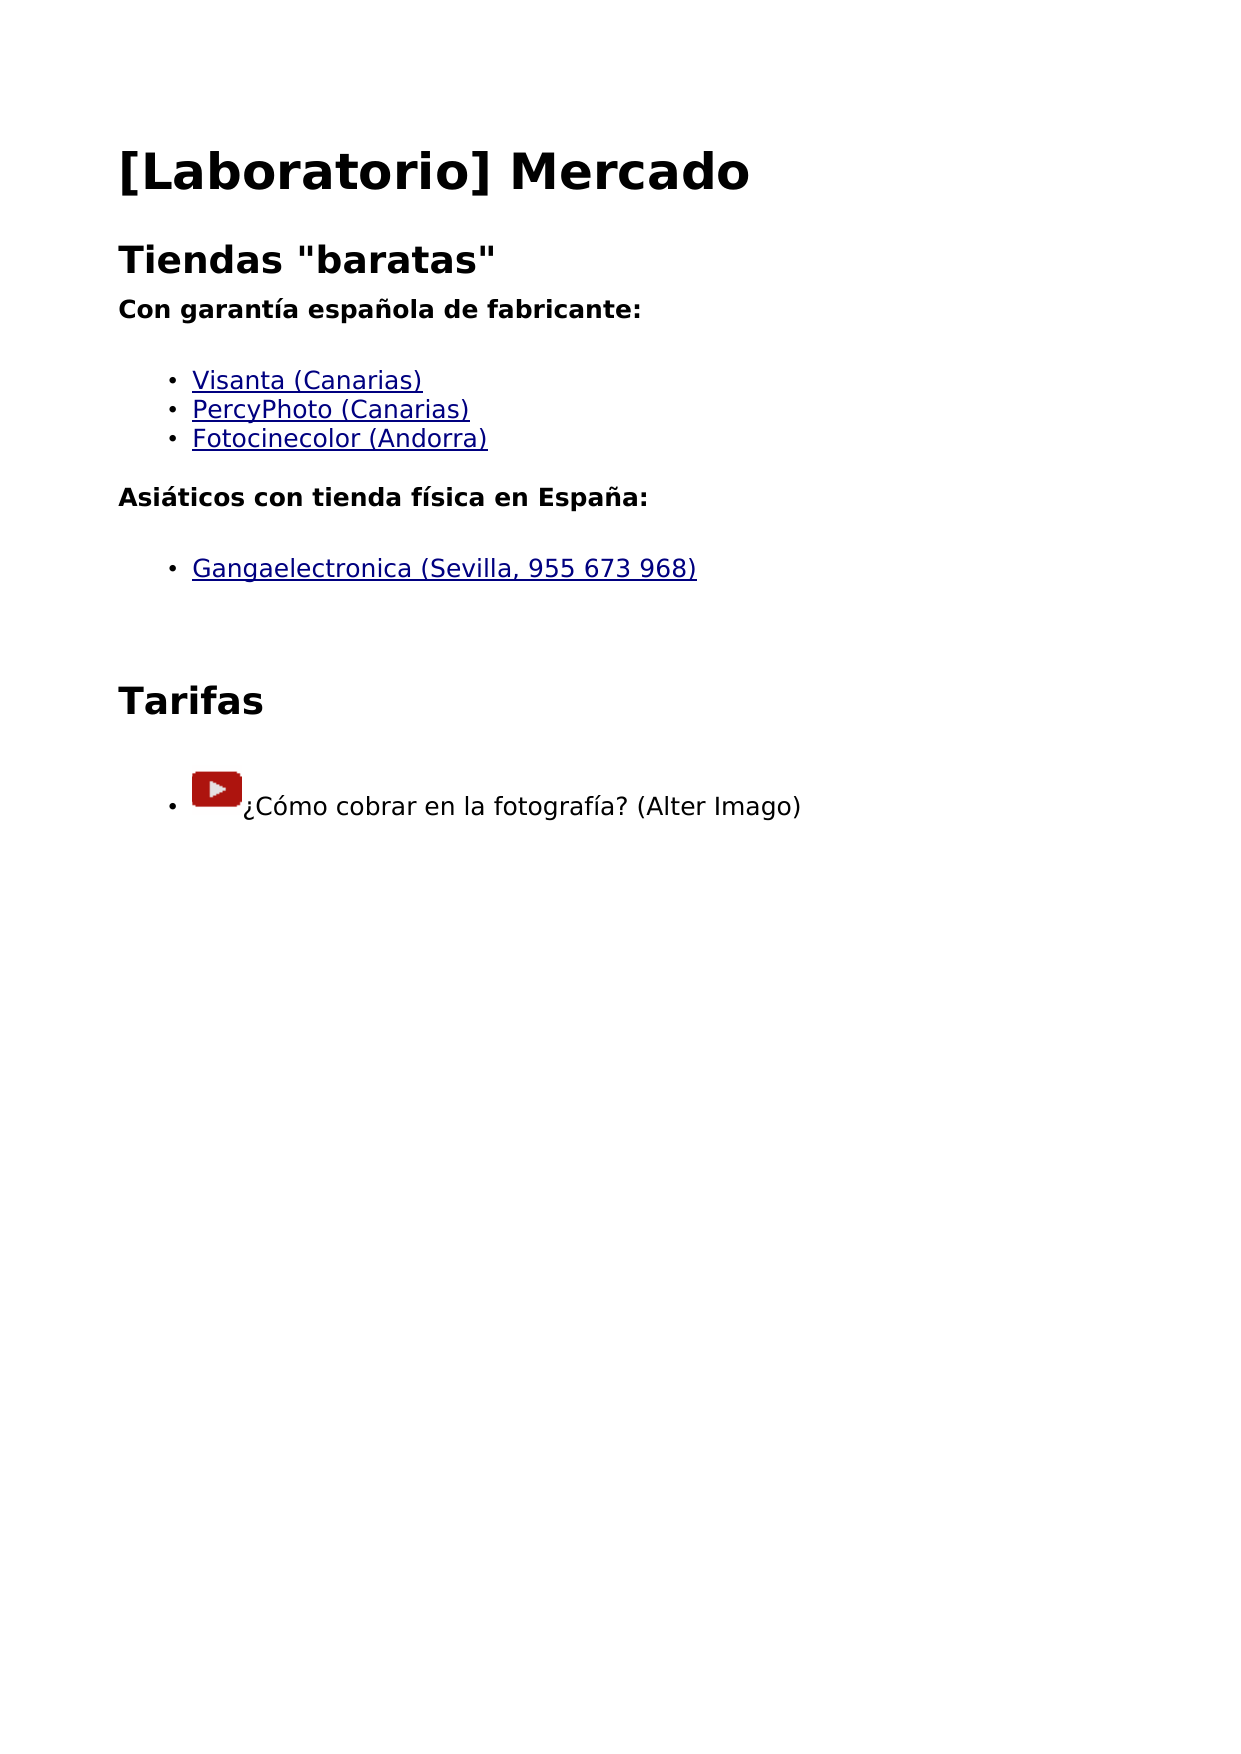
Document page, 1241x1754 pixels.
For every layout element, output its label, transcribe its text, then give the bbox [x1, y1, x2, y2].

text Con garantía española de fabricante: [118, 295, 1122, 324]
text Asiáticos con tienda física en España: [118, 483, 1122, 512]
subtitle Tarifas [118, 679, 1122, 723]
list Fotocinecolor (Andorra) [177, 424, 1122, 454]
list Visanta (Canarias) [177, 366, 1122, 395]
subtitle [Laboratorio] Mercado [118, 143, 1122, 201]
list ¿Cómo cobrar en la fotografía? (Alter Imago) [177, 765, 1122, 821]
subtitle Tiendas "baratas" [118, 239, 1122, 282]
list Gangaelectronica (Sevilla, 955 673 968) [177, 554, 1122, 583]
picture [192, 765, 242, 815]
list PercyPhoto (Canarias) [177, 395, 1122, 424]
